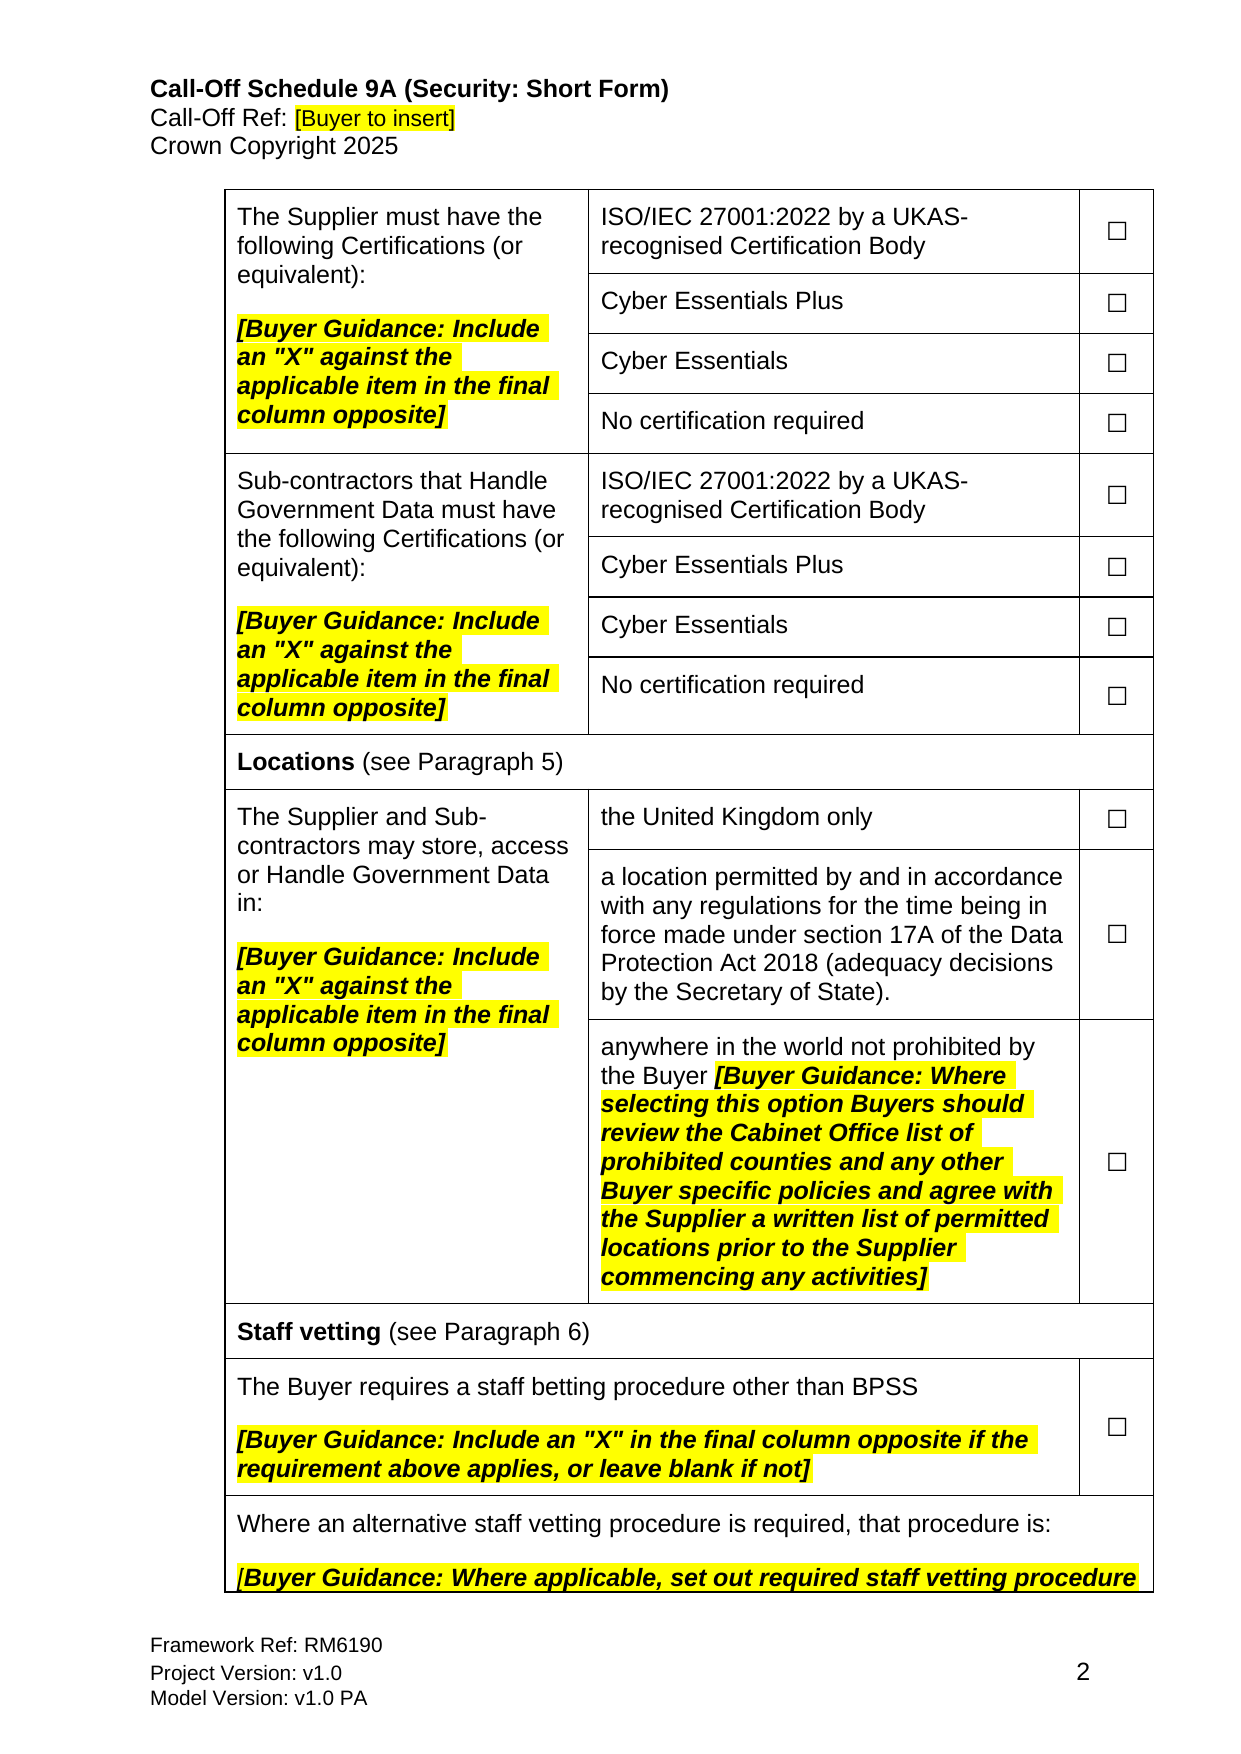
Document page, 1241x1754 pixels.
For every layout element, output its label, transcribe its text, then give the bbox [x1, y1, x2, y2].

table_cell a location permitted by and in accordance with any regulations for the time being in force made under section 17A of the Data Protection Act 2018 (adequacy decisions by the Secretary of State). [589, 850, 1079, 1018]
table_cell Staff vetting (see Paragraph 6) [226, 1304, 1153, 1358]
table_cell ☐ [1080, 454, 1153, 536]
table_cell Cyber Essentials Plus [589, 274, 1079, 332]
table_cell Where an alternative staff vetting procedure is required, that procedure is: [Buyer Guidance: Where applicable, set out required staff vetting procedure [226, 1496, 1153, 1591]
table_cell The Buyer requires a staff betting procedure other than BPSS [Buyer Guidance: Include an "X" in the final column opposite if the requirement above applies, or leave blank if not] [226, 1359, 1079, 1495]
table_cell ☐ [1080, 1359, 1153, 1495]
table_cell ☐ [1080, 598, 1153, 656]
table_cell The Supplier and Sub-contractors may store, access or Handle Government Data in: [Buyer Guidance: Include an "X" against the applicable item in the final column opposite] [226, 790, 588, 1303]
table_cell Locations (see Paragraph 5) [226, 735, 1153, 788]
table_cell Sub-contractors that Handle Government Data must have the following Certifications (or equivalent): [Buyer Guidance: Include an "X" against the applicable item in the final column opposite] [226, 454, 588, 734]
table_cell Cyber Essentials [589, 598, 1079, 656]
table_cell No certification required [589, 394, 1079, 453]
table_cell ☐ [1080, 790, 1153, 849]
table_cell No certification required [589, 658, 1079, 734]
table_cell ISO/IEC 27001:2022 by a UKAS-recognised Certification Body [589, 454, 1079, 536]
table_cell the United Kingdom only [589, 790, 1079, 849]
table_cell ☐ [1080, 334, 1153, 393]
table_cell The Supplier must have the following Certifications (or equivalent): [Buyer Guidance: Include an "X" against the applicable item in the final column opposite] [226, 190, 588, 453]
table_cell ☐ [1080, 537, 1153, 596]
table_cell ☐ [1080, 274, 1153, 332]
table_cell ☐ [1080, 658, 1153, 734]
table_cell Cyber Essentials Plus [589, 537, 1079, 596]
table_cell anywhere in the world not prohibited by the Buyer [Buyer Guidance: Where selecting this option Buyers should review the Cabinet Office list of prohibited counties and any other Buyer specific policies and agree with the Supplier a written list of permitted locations prior to the Supplier commencing any activities] [589, 1020, 1079, 1303]
table_cell Cyber Essentials [589, 334, 1079, 393]
table_cell ☐ [1080, 1020, 1153, 1303]
table_cell ☐ [1080, 190, 1153, 272]
table_cell ☐ [1080, 850, 1153, 1018]
table_cell ☐ [1080, 394, 1153, 453]
table_cell ISO/IEC 27001:2022 by a UKAS-recognised Certification Body [589, 190, 1079, 272]
